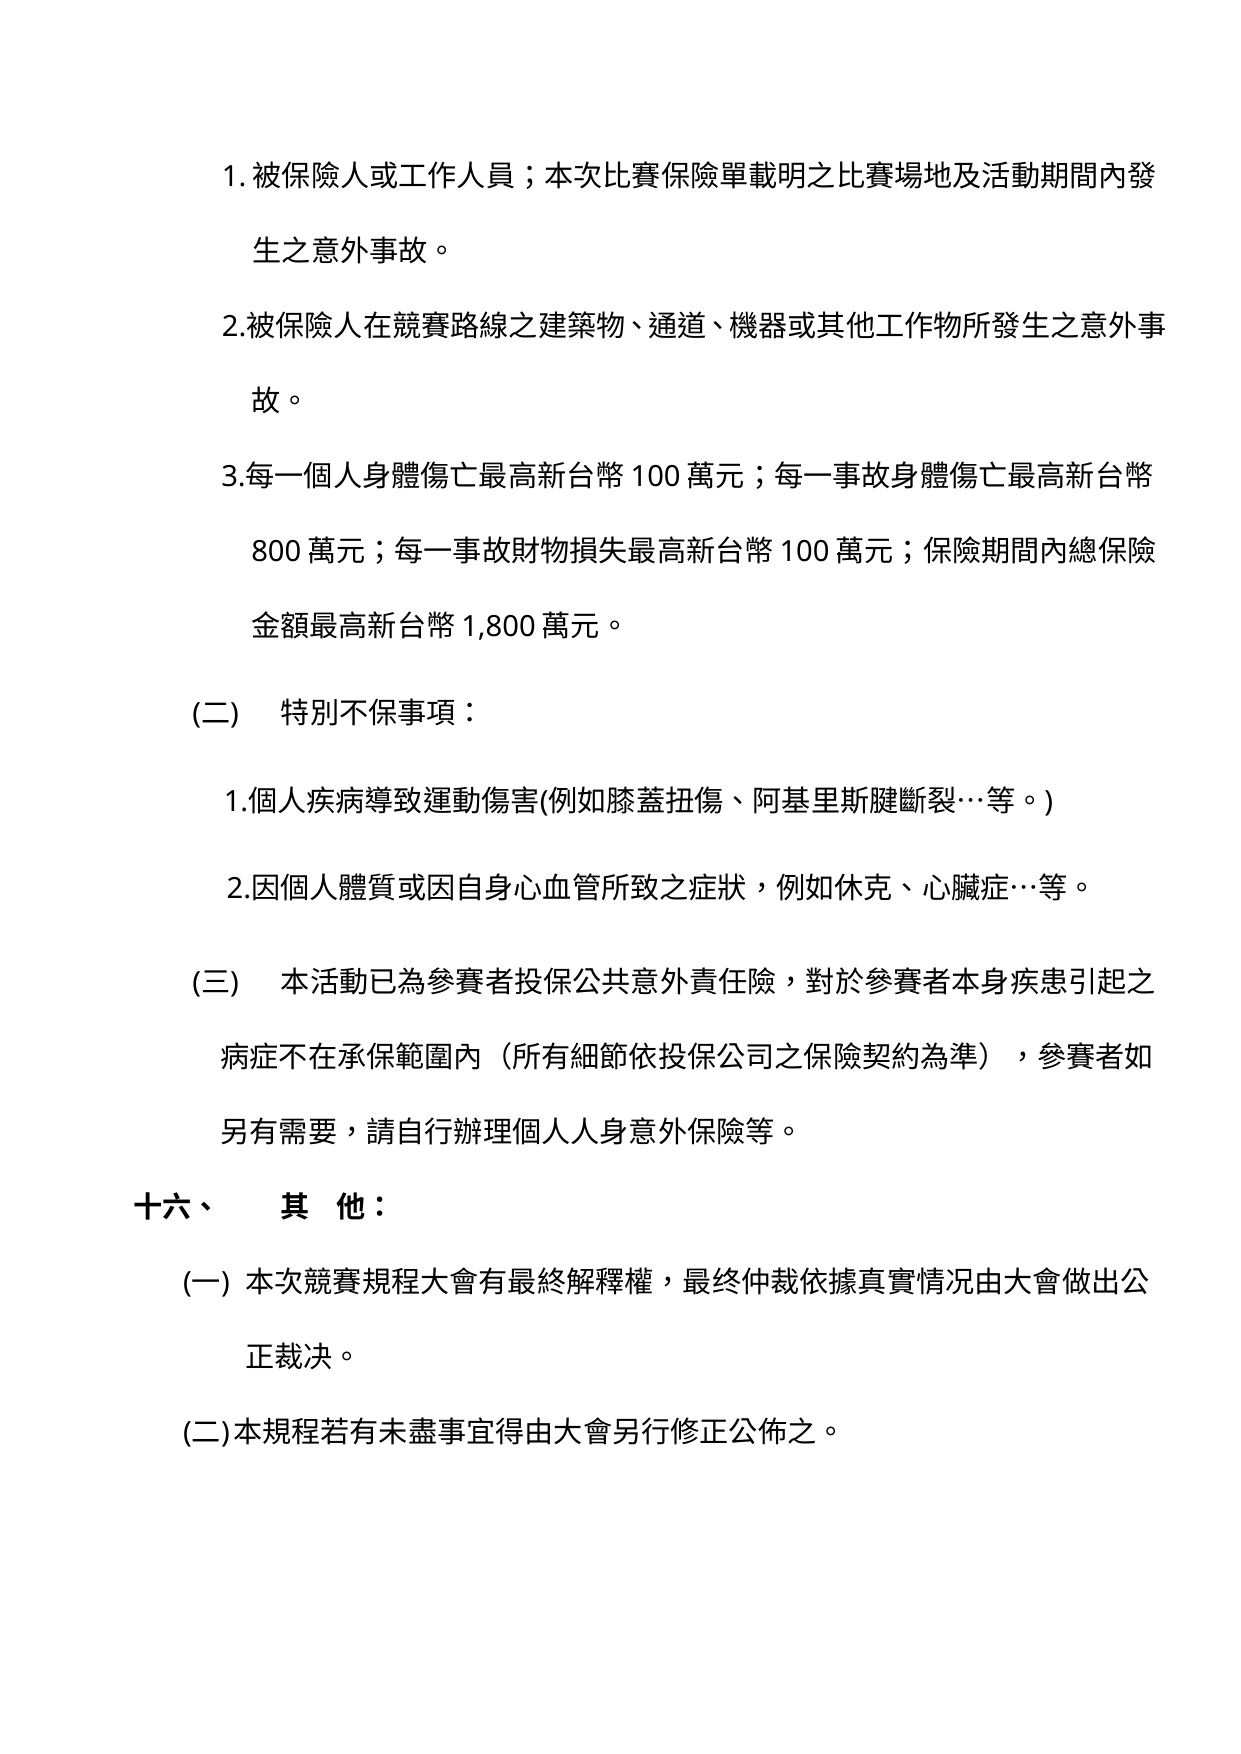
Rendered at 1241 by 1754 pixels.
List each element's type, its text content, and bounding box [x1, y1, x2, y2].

list 特別不保事項： [192, 674, 1166, 749]
text 2.被保險人在競賽路線之建築物、通道、機器或其他工作物所發生之意外事故。 [222, 286, 1166, 436]
text 1.個人疾病導致運動傷害(例如膝蓋扭傷、阿基里斯腱斷裂…等。) [223, 761, 1166, 836]
list 本活動已為參賽者投保公共意外責任險，對於參賽者本身疾患引起之病症不在承保範圍內（所有細節依投保公司之保險契約為準），參賽者如另有需要，請自行辦理個人人身意外保險等。 [192, 942, 1166, 1167]
list 其 他： [133, 1167, 1166, 1242]
list 本規程若有未盡事宜得由大會另行修正公佈之。 [183, 1392, 1166, 1467]
text 3.每一個人身體傷亡最高新台幣100萬元；每一事故身體傷亡最高新台幣800萬元；每一事故財物損失最高新台幤100萬元；保險期間內總保險金額最高新台幣1,800萬元。 [221, 436, 1166, 661]
list 被保險人或工作人員；本次比賽保險單載明之比賽場地及活動期間內發生之意外事故。 [222, 136, 1166, 286]
list 本次競賽規程大會有最終解釋權，最终仲裁依據真實情况由大會做出公正裁决。 [183, 1242, 1166, 1392]
text 2.因個人體質或因自身心血管所致之症狀，例如休克、心臟症…等。 [226, 849, 1166, 924]
